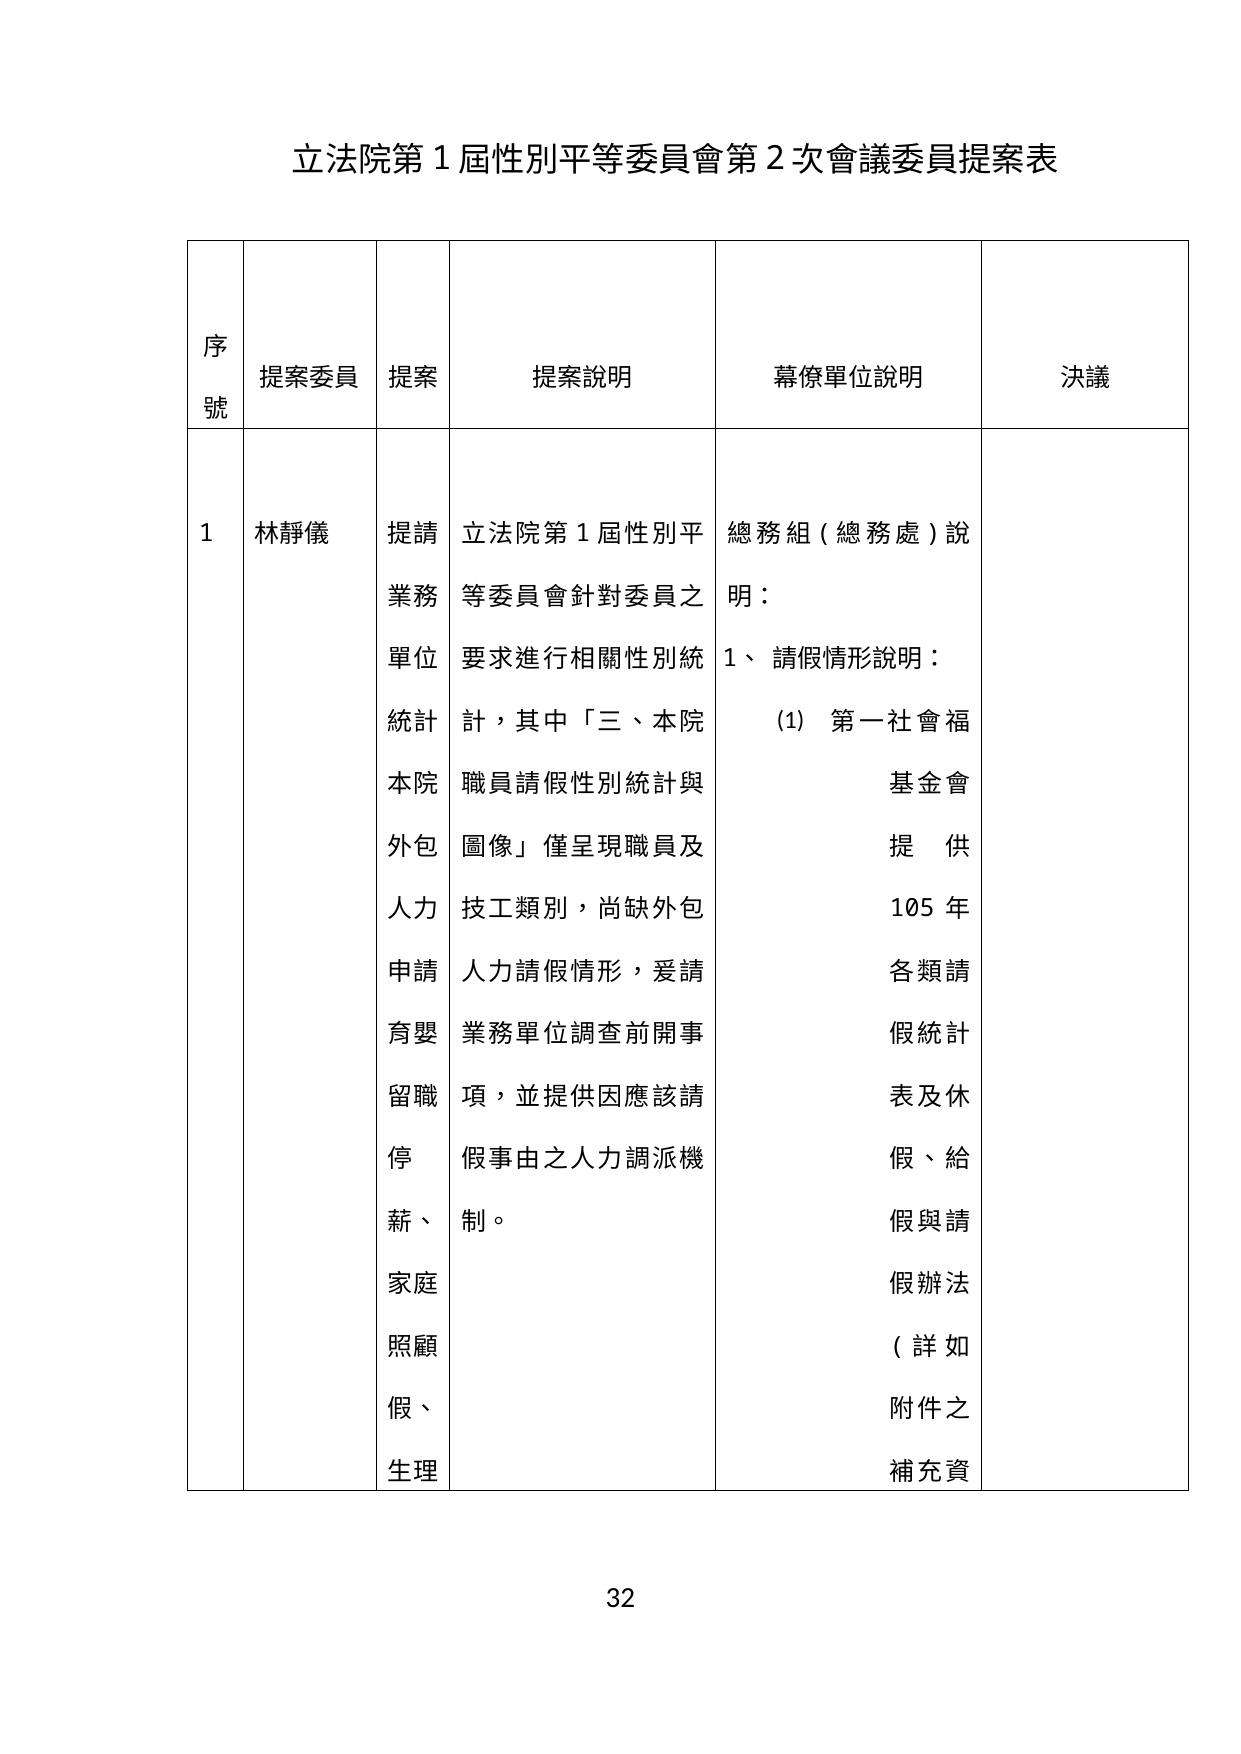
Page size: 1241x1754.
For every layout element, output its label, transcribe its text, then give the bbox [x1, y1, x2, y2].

table_header 序號 [188, 241, 243, 428]
table_cell 立法院第1屆性別平等委員會針對委員之要求進行相關性別統計，其中「三、本院職員請假性別統計與圖像」僅呈現職員及技工類別，尚缺外包人力請假情形，爰請業務單位調查前開事項，並提供因應該請假事由之人力調派機制。 [450, 429, 715, 1490]
table_cell 總務組(總務處)說明： 請假情形說明： 第一社會福基金會提供105年各類請假統計表及休假、給假與請假辦法(詳如附件之補充資料 ，P.27-P.29）。 該基金會請假、休假依據勞基法相關規定辦理。 基金會提供因應該請假事由之人力調派機制說明： 院區66人力調派，採輪休制辦理。 有關申請育嬰留職停薪、家庭照顧假、生理假等皆依據勞基法相關規定辦理。 因應該請假事由之人力調派，以機動人力代班(理)。 [716, 429, 981, 1490]
table_header 決議 [982, 241, 1188, 428]
table_header 提案委員 [244, 241, 376, 428]
table_cell 林靜儀 [244, 429, 376, 1490]
table_cell 提請業務單位統計本院外包人力申請育嬰留職停薪、家庭照顧假、生理 [377, 429, 449, 1490]
table_header 提案說明 [450, 241, 715, 428]
table_header 提案 [377, 241, 449, 428]
text 立法院第1屆性別平等委員會第2次會議委員提案表 [173, 115, 1177, 178]
table_cell 1 [188, 429, 243, 1490]
table_header 幕僚單位說明 [716, 241, 981, 428]
table_cell [982, 429, 1188, 1490]
